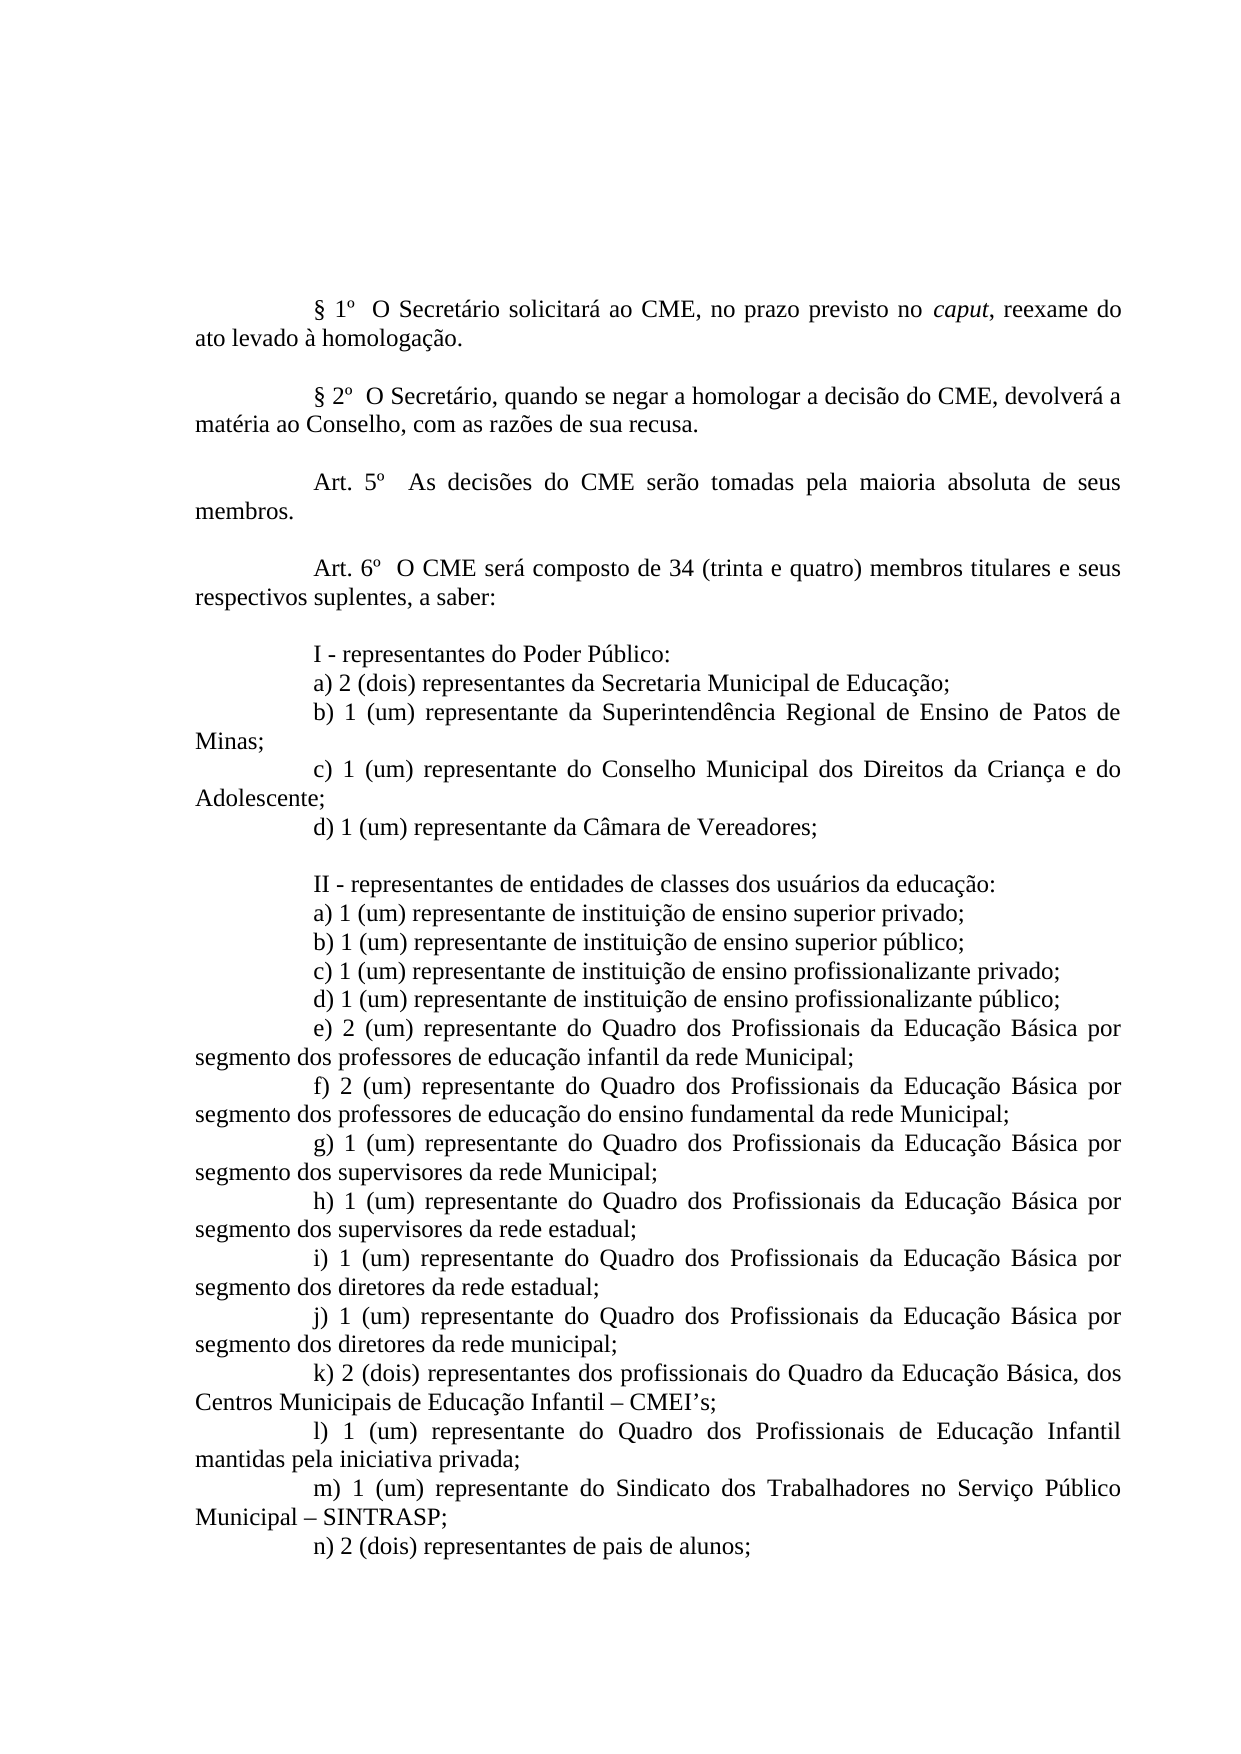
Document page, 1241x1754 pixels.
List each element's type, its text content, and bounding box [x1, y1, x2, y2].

text c) 1 (um) representante do Conselho Municipal dos Direitos da Criança e do Adolescente; [195, 754, 1122, 812]
text k) 2 (dois) representantes dos profissionais do Quadro da Educação Básica, dos Centros Municipais de Educação Infantil – CMEI’s; [195, 1358, 1122, 1416]
text § 1º O Secretário solicitará ao CME, no prazo previsto no caput, reexame do ato levado à homologação. [195, 294, 1122, 352]
text e) 2 (um) representante do Quadro dos Profissionais da Educação Básica por segmento dos professores de educação infantil da rede Municipal; [195, 1013, 1122, 1071]
text c) 1 (um) representante de instituição de ensino profissionalizante privado; [195, 956, 1122, 984]
text n) 2 (dois) representantes de pais de alunos; [195, 1531, 1122, 1559]
text j) 1 (um) representante do Quadro dos Profissionais da Educação Básica por segmento dos diretores da rede municipal; [195, 1301, 1122, 1358]
text II - representantes de entidades de classes dos usuários da educação: [195, 869, 1122, 898]
text Art. 6º O CME será composto de 34 (trinta e quatro) membros titulares e seus respectivos suplentes, a saber: [195, 553, 1122, 611]
text h) 1 (um) representante do Quadro dos Profissionais da Educação Básica por segmento dos supervisores da rede estadual; [195, 1186, 1122, 1243]
text d) 1 (um) representante da Câmara de Vereadores; [195, 812, 1122, 841]
text a) 1 (um) representante de instituição de ensino superior privado; [195, 898, 1122, 927]
text a) 2 (dois) representantes da Secretaria Municipal de Educação; [195, 668, 1122, 697]
text b) 1 (um) representante da Superintendência Regional de Ensino de Patos de Minas; [195, 697, 1122, 754]
text § 2º O Secretário, quando se negar a homologar a decisão do CME, devolverá a matéria ao Conselho, com as razões de sua recusa. [195, 381, 1122, 438]
text b) 1 (um) representante de instituição de ensino superior público; [195, 927, 1122, 956]
text m) 1 (um) representante do Sindicato dos Trabalhadores no Serviço Público Municipal – SINTRASP; [195, 1473, 1122, 1531]
text d) 1 (um) representante de instituição de ensino profissionalizante público; [195, 984, 1122, 1013]
text g) 1 (um) representante do Quadro dos Profissionais da Educação Básica por segmento dos supervisores da rede Municipal; [195, 1128, 1122, 1186]
text I - representantes do Poder Público: [195, 639, 1122, 668]
text Art. 5º As decisões do CME serão tomadas pela maioria absoluta de seus membros. [195, 467, 1122, 524]
text i) 1 (um) representante do Quadro dos Profissionais da Educação Básica por segmento dos diretores da rede estadual; [195, 1243, 1122, 1301]
text f) 2 (um) representante do Quadro dos Profissionais da Educação Básica por segmento dos professores de educação do ensino fundamental da rede Municipal; [195, 1071, 1122, 1128]
text l) 1 (um) representante do Quadro dos Profissionais de Educação Infantil mantidas pela iniciativa privada; [195, 1416, 1122, 1473]
